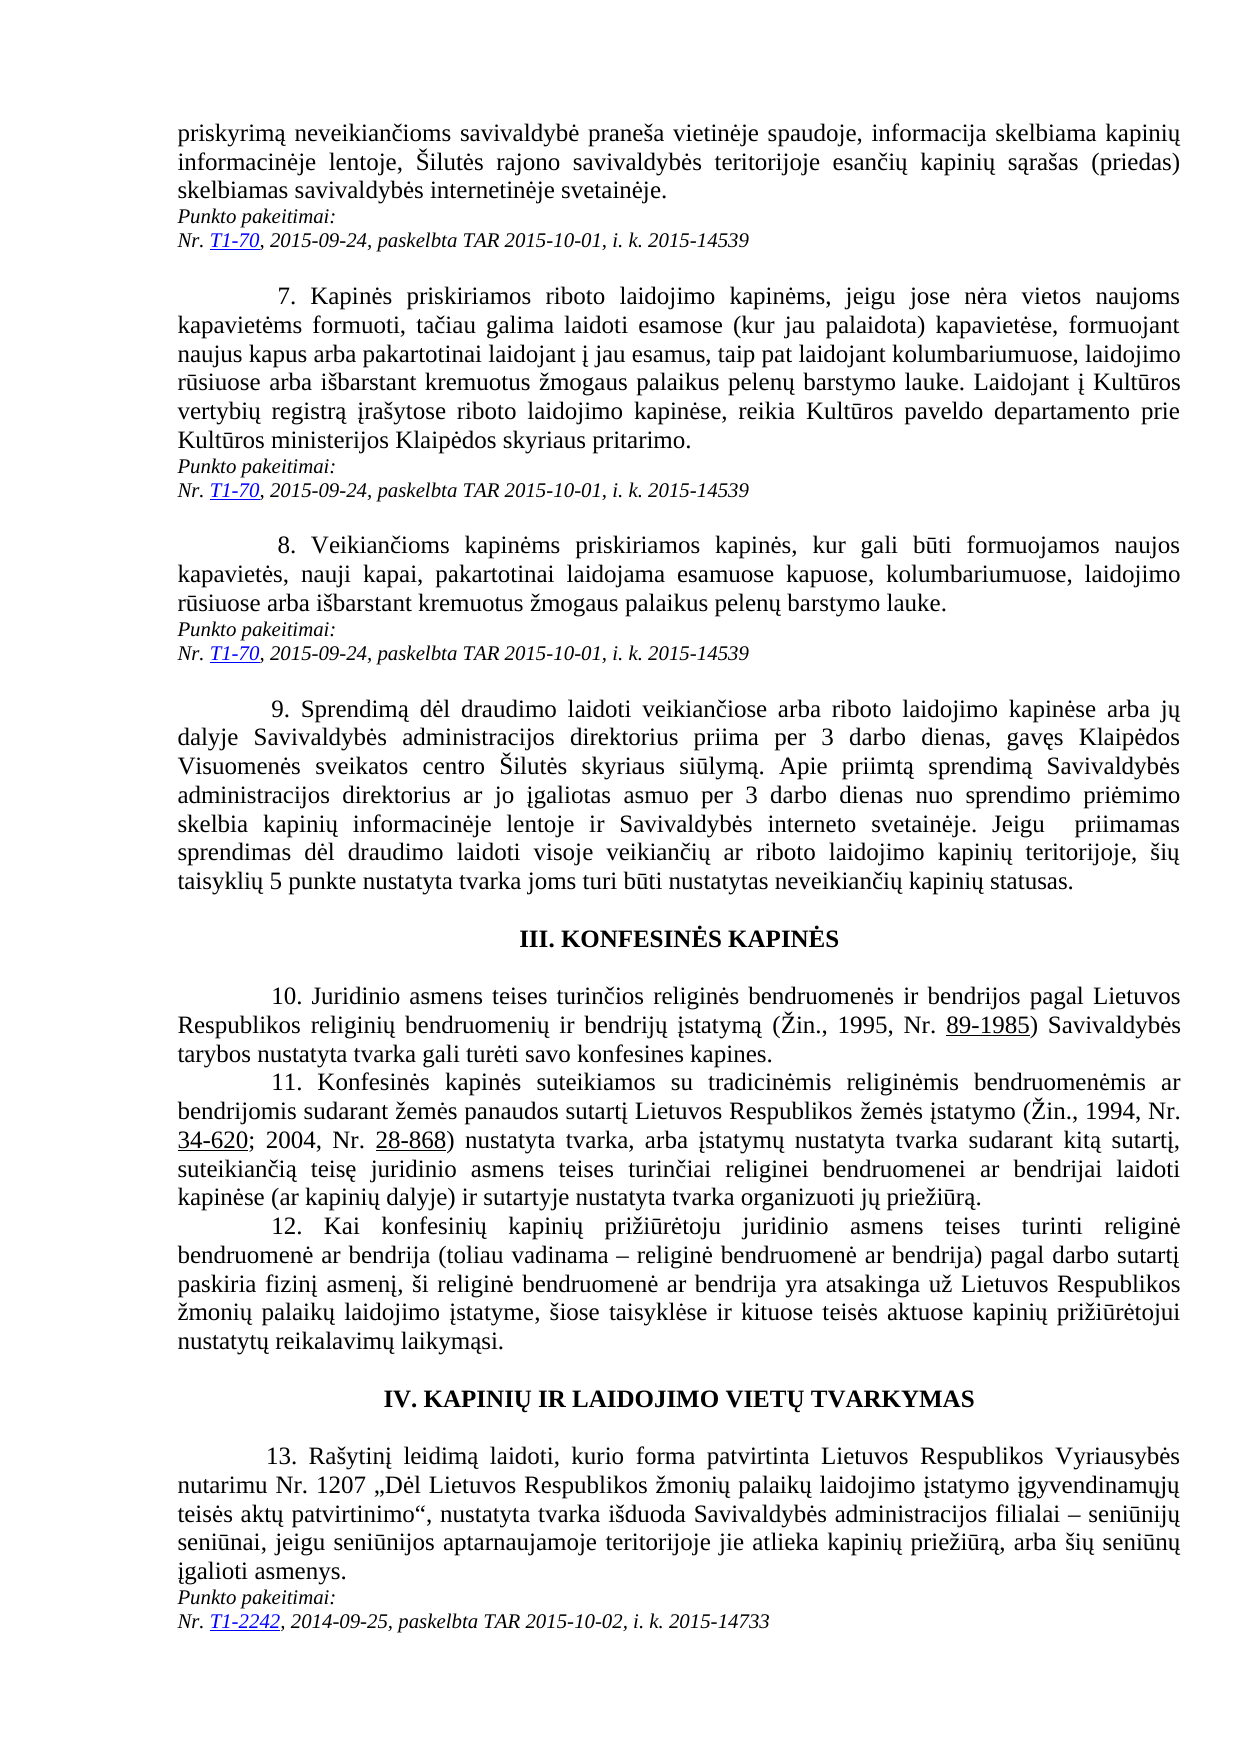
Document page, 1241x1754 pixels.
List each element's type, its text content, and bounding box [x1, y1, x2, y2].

text 9. Sprendimą dėl draudimo laidoti veikiančiose arba riboto laidojimo kapinėse arba jų dalyje Savivaldybės administracijos direktorius priima per 3 darbo dienas, gavęs Klaipėdos Visuomenės sveikatos centro Šilutės skyriaus siūlymą. Apie priimtą sprendimą Savivaldybės administracijos direktorius ar jo įgaliotas asmuo per 3 darbo dienas nuo sprendimo priėmimo skelbia kapinių informacinėje lentoje ir Savivaldybės interneto svetainėje. Jeigu priimamas sprendimas dėl draudimo laidoti visoje veikiančių ar riboto laidojimo kapinių teritorijoje, šių taisyklių 5 punkte nustatyta tvarka joms turi būti nustatytas neveikiančių kapinių statusas. [177, 694, 1181, 895]
text III. KONFESINĖS KAPINĖS [177, 924, 1181, 952]
text 7. Kapinės priskiriamos riboto laidojimo kapinėms, jeigu jose nėra vietos naujoms kapavietėms formuoti, tačiau galima laidoti esamose (kur jau palaidota) kapavietėse, formuojant naujus kapus arba pakartotinai laidojant į jau esamus, taip pat laidojant kolumbariumuose, laidojimo rūsiuose arba išbarstant kremuotus žmogaus palaikus pelenų barstymo lauke. Laidojant į Kultūros vertybių registrą įrašytose riboto laidojimo kapinėse, reikia Kultūros paveldo departamento prie Kultūros ministerijos Klaipėdos skyriaus pritarimo. [177, 281, 1181, 454]
text Nr. T1-2242, 2014-09-25, paskelbta TAR 2015-10-02, i. k. 2015-14733 [177, 1609, 1181, 1633]
text Nr. T1-70, 2015-09-24, paskelbta TAR 2015-10-01, i. k. 2015-14539 [177, 641, 1181, 665]
text 11. Konfesinės kapinės suteikiamos su tradicinėmis religinėmis bendruomenėmis ar bendrijomis sudarant žemės panaudos sutartį Lietuvos Respublikos žemės įstatymo (Žin., 1994, Nr. 34-620; 2004, Nr. 28-868) nustatyta tvarka, arba įstatymų nustatyta tvarka sudarant kitą sutartį, suteikiančią teisę juridinio asmens teises turinčiai religinei bendruomenei ar bendrijai laidoti kapinėse (ar kapinių dalyje) ir sutartyje nustatyta tvarka organizuoti jų priežiūrą. [177, 1067, 1181, 1211]
text IV. KAPINIŲ IR LAIDOJIMO VIETŲ TVARKYMAS [177, 1384, 1181, 1412]
text Nr. T1-70, 2015-09-24, paskelbta TAR 2015-10-01, i. k. 2015-14539 [177, 478, 1181, 502]
text Punkto pakeitimai: [177, 204, 1181, 228]
text Punkto pakeitimai: [177, 1585, 1181, 1609]
text Nr. T1-70, 2015-09-24, paskelbta TAR 2015-10-01, i. k. 2015-14539 [177, 228, 1181, 252]
text Punkto pakeitimai: [177, 454, 1181, 478]
text priskyrimą neveikiančioms savivaldybė praneša vietinėje spaudoje, informacija skelbiama kapinių informacinėje lentoje, Šilutės rajono savivaldybės teritorijoje esančių kapinių sąrašas (priedas) skelbiamas savivaldybės internetinėje svetainėje. [177, 118, 1181, 204]
text 10. Juridinio asmens teises turinčios religinės bendruomenės ir bendrijos pagal Lietuvos Respublikos religinių bendruomenių ir bendrijų įstatymą (Žin., 1995, Nr. 89-1985) Savivaldybės tarybos nustatyta tvarka gali turėti savo konfesines kapines. [177, 981, 1181, 1067]
text 12. Kai konfesinių kapinių prižiūrėtoju juridinio asmens teises turinti religinė bendruomenė ar bendrija (toliau vadinama – religinė bendruomenė ar bendrija) pagal darbo sutartį paskiria fizinį asmenį, ši religinė bendruomenė ar bendrija yra atsakinga už Lietuvos Respublikos žmonių palaikų laidojimo įstatyme, šiose taisyklėse ir kituose teisės aktuose kapinių prižiūrėtojui nustatytų reikalavimų laikymąsi. [177, 1211, 1181, 1355]
text 13. Rašytinį leidimą laidoti, kurio forma patvirtinta Lietuvos Respublikos Vyriausybės nutarimu Nr. 1207 „Dėl Lietuvos Respublikos žmonių palaikų laidojimo įstatymo įgyvendinamųjų teisės aktų patvirtinimo“, nustatyta tvarka išduoda Savivaldybės administracijos filialai – seniūnijų seniūnai, jeigu seniūnijos aptarnaujamoje teritorijoje jie atlieka kapinių priežiūrą, arba šių seniūnų įgalioti asmenys. [177, 1441, 1181, 1585]
text 8. Veikiančioms kapinėms priskiriamos kapinės, kur gali būti formuojamos naujos kapavietės, nauji kapai, pakartotinai laidojama esamuose kapuose, kolumbariumuose, laidojimo rūsiuose arba išbarstant kremuotus žmogaus palaikus pelenų barstymo lauke. [177, 531, 1181, 617]
text Punkto pakeitimai: [177, 617, 1181, 641]
